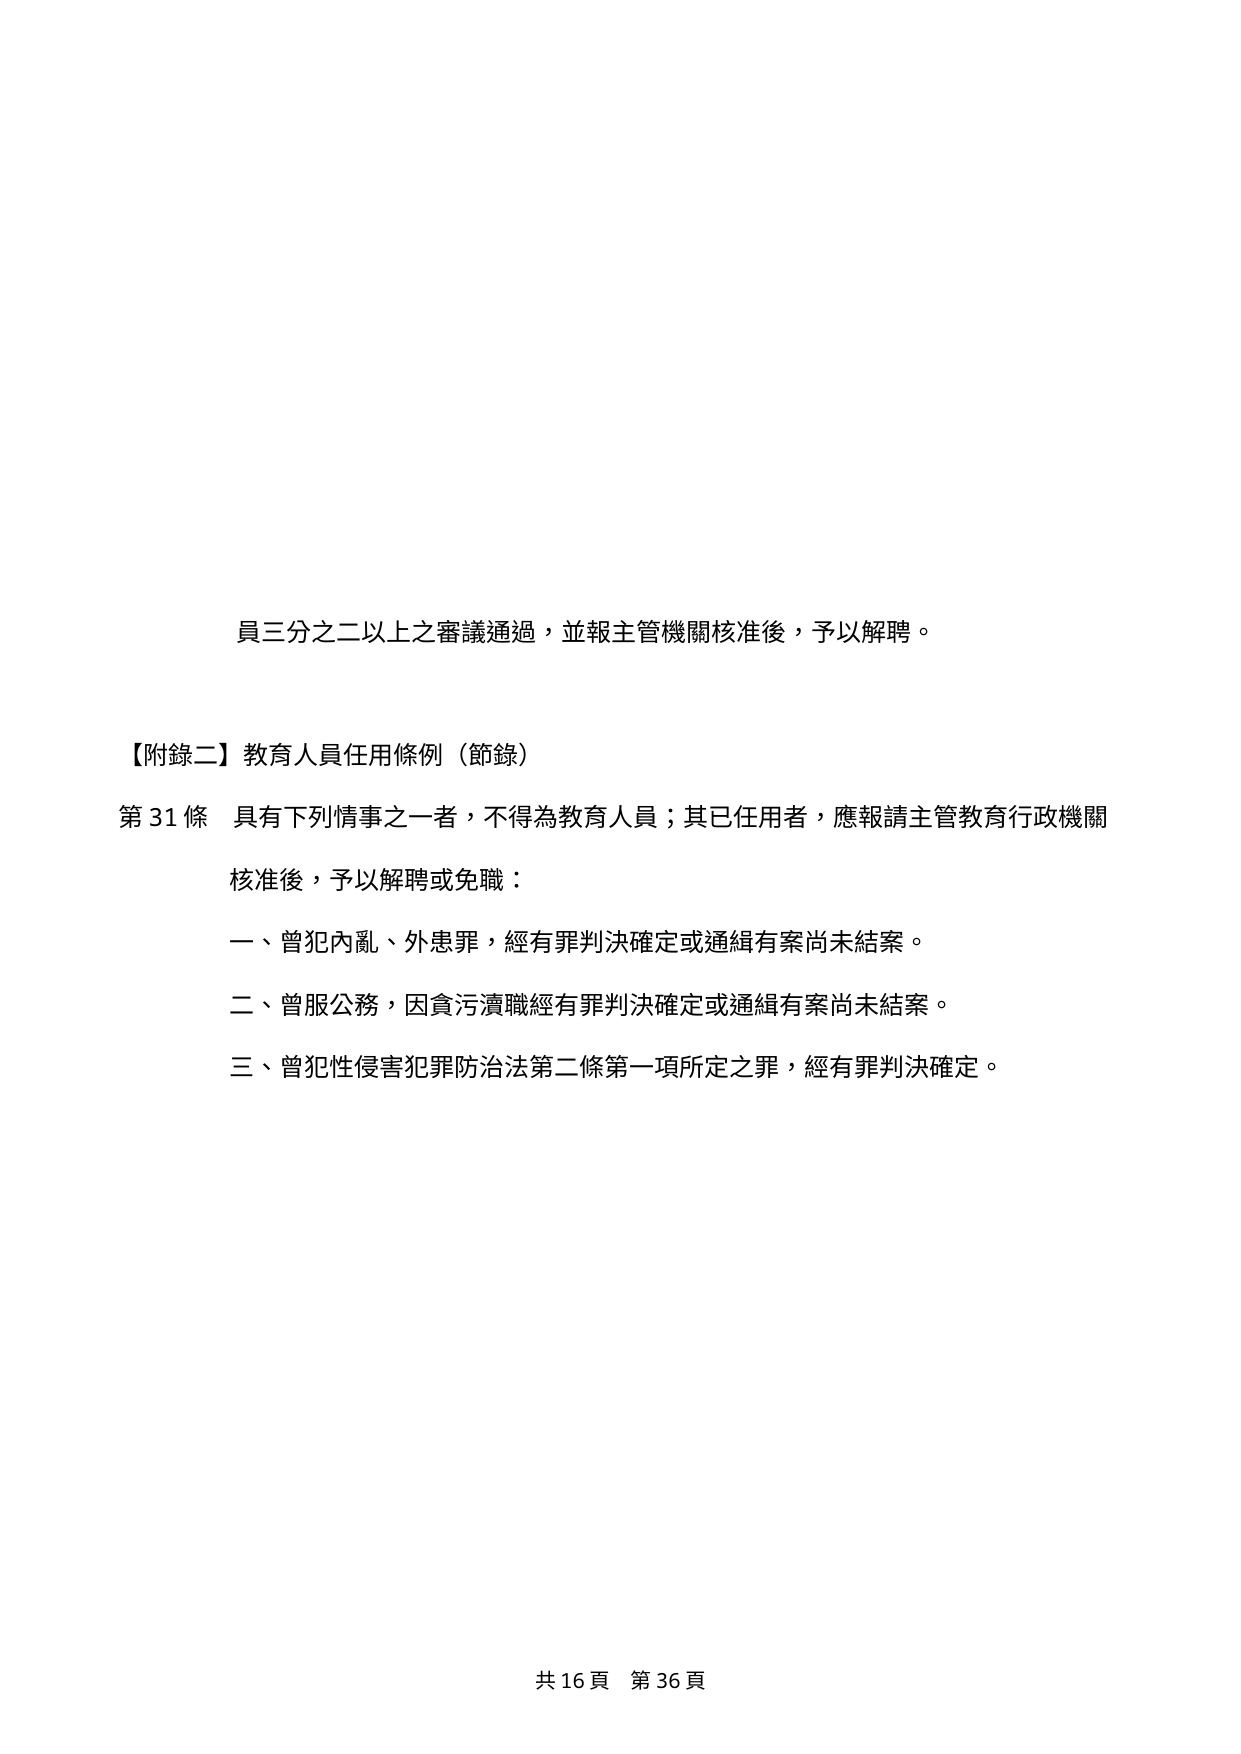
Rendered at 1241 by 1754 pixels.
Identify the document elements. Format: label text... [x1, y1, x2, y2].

text 二、曾服公務，因貪污瀆職經有罪判決確定或通緝有案尚未結案。 [118, 962, 1122, 1024]
text 三、曾犯性侵害犯罪防治法第二條第一項所定之罪，經有罪判決確定。 [118, 1024, 1122, 1087]
text 第31條 具有下列情事之一者，不得為教育人員；其已任用者，應報請主管教育行政機關核准後，予以解聘或免職： [118, 774, 1122, 899]
text 【附錄二】教育人員任用條例（節錄） [118, 712, 1122, 774]
text 一、曾犯內亂、外患罪，經有罪判決確定或通緝有案尚未結案。 [118, 899, 1122, 962]
text 員三分之二以上之審議通過，並報主管機關核准後，予以解聘。 [236, 612, 1122, 649]
